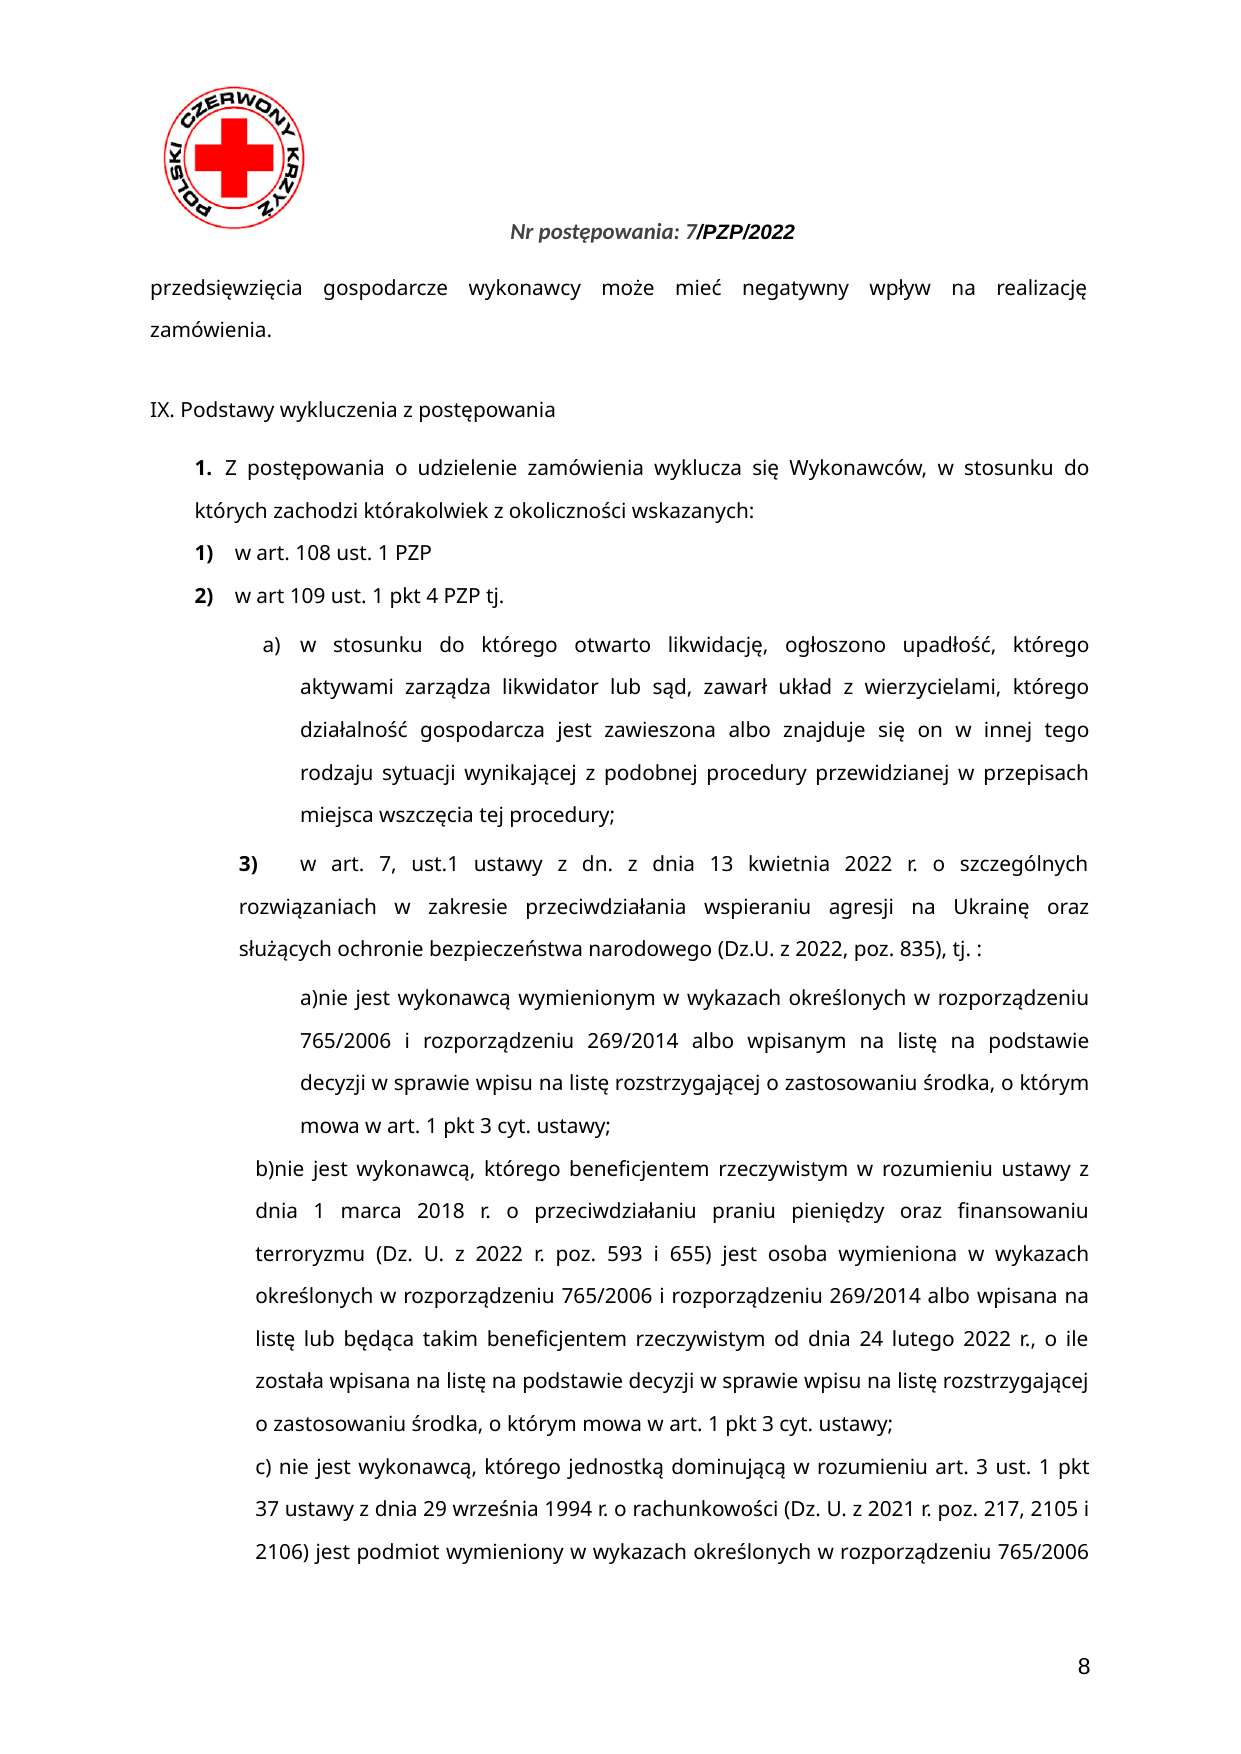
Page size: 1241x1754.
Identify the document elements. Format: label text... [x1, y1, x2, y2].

list przedsięwzięcia gospodarcze wykonawcy może mieć negatywny wpływ na realizację zamówienia. [150, 273, 1088, 344]
list w art 109 ust. 1 pkt 4 PZP tj. [194, 581, 1090, 609]
list a)nie jest wykonawcą wymienionym w wykazach określonych w rozporządzeniu 765/2006 i rozporządzeniu 269/2014 albo wpisanym na listę na podstawie decyzji w sprawie wpisu na listę rozstrzygającej o zastosowaniu środka, o którym mowa w art. 1 pkt 3 cyt. ustawy; [300, 983, 1090, 1139]
list w art. 7, ust.1 ustawy z dn. z dnia 13 kwietnia 2022 r. o szczególnych rozwiązaniach w zakresie przeciwdziałania wspieraniu agresji na Ukrainę oraz służących ochronie bezpieczeństwa narodowego (Dz.U. z 2022, poz. 835), tj. : [239, 849, 1090, 963]
list w art. 108 ust. 1 PZP [194, 538, 1090, 567]
picture [150, 75, 319, 239]
list c) nie jest wykonawcą, którego jednostką dominującą w rozumieniu art. 3 ust. 1 pkt 37 ustawy z dnia 29 września 1994 r. o rachunkowości (Dz. U. z 2021 r. poz. 217, 2105 i 2106) jest podmiot wymieniony w wykazach określonych w rozporządzeniu 765/2006 [255, 1452, 1090, 1566]
list Z postępowania o udzielenie zamówienia wyklucza się Wykonawców, w stosunku do których zachodzi którakolwiek z okoliczności wskazanych: [194, 453, 1090, 524]
list b)nie jest wykonawcą, którego beneficjentem rzeczywistym w rozumieniu ustawy z dnia 1 marca 2018 r. o przeciwdziałaniu praniu pieniędzy oraz finansowaniu terroryzmu (Dz. U. z 2022 r. poz. 593 i 655) jest osoba wymieniona w wykazach określonych w rozporządzeniu 765/2006 i rozporządzeniu 269/2014 albo wpisana na listę lub będąca takim beneficjentem rzeczywistym od dnia 24 lutego 2022 r., o ile została wpisana na listę na podstawie decyzji w sprawie wpisu na listę rozstrzygającej o zastosowaniu środka, o którym mowa w art. 1 pkt 3 cyt. ustawy; [255, 1154, 1090, 1438]
list w stosunku do którego otwarto likwidację, ogłoszono upadłość, którego aktywami zarządza likwidator lub sąd, zawarł układ z wierzycielami, którego działalność gospodarcza jest zawieszona albo znajduje się on w innej tego rodzaju sytuacji wynikającej z podobnej procedury przewidzianej w przepisach miejsca wszczęcia tej procedury; [262, 630, 1090, 829]
subtitle IX. Podstawy wykluczenia z postępowania [150, 396, 1090, 424]
